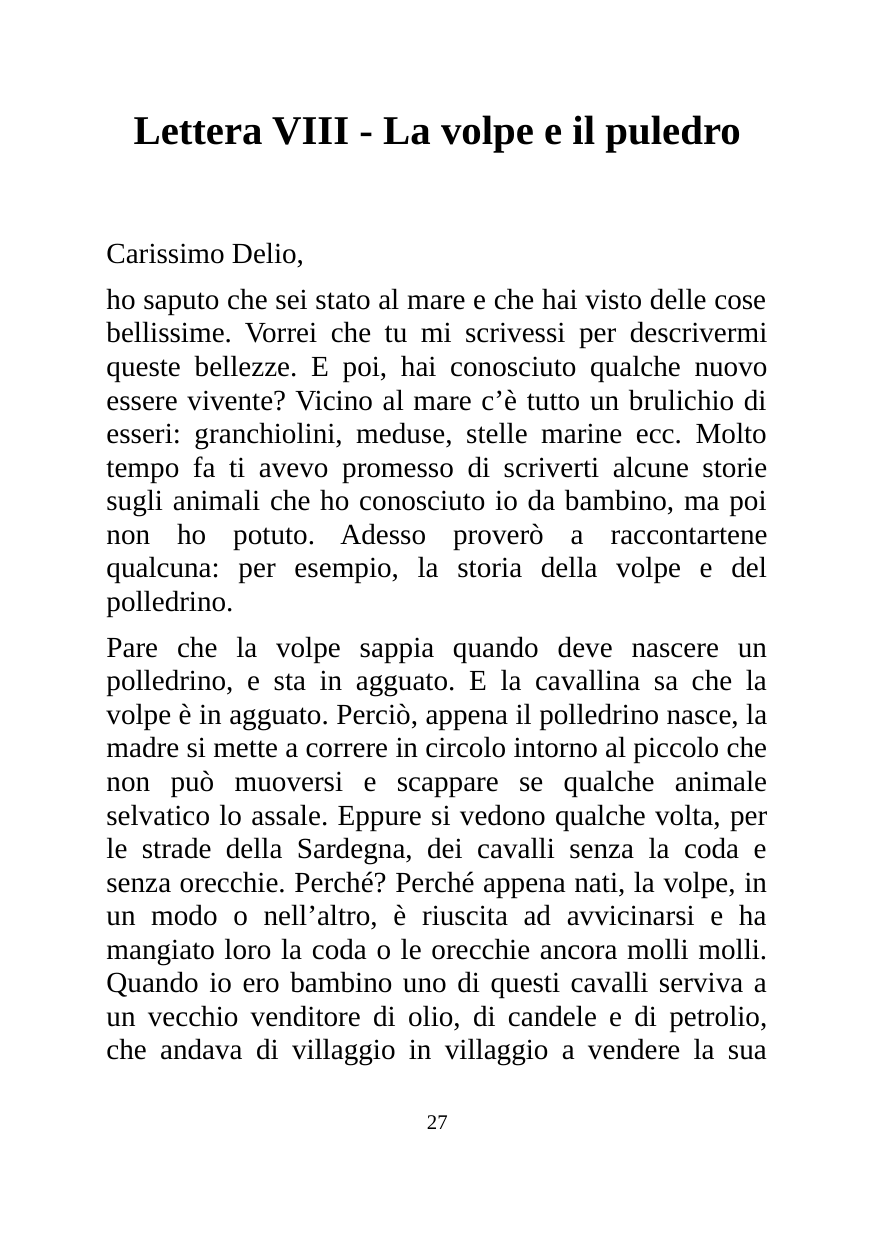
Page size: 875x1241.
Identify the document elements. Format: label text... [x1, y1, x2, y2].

subtitle Lettera VIII - La volpe e il puledro [106, 106, 768, 153]
text Carissimo Delio, [106, 236, 768, 269]
text Pare che la volpe sappia quando deve nascere un polledrino, e sta in agguato. E la cavallina sa che la volpe è in agguato. Perciò, appena il polledrino nasce, la madre si mette a correre in circolo intorno al piccolo che non può muoversi e scappare se qualche animale selvatico lo assale. Eppure si vedono qualche volta, per le strade della Sardegna, dei cavalli senza la coda e senza orecchie. Perché? Perché appena nati, la volpe, in un modo o nell’altro, è riuscita ad avvicinarsi e ha mangiato loro la coda o le orecchie ancora molli molli. Quando io ero bambino uno di questi cavalli serviva a un vecchio venditore di olio, di candele e di petrolio, che andava di villaggio in villaggio a vendere la sua [106, 630, 768, 1066]
text ho saputo che sei stato al mare e che hai visto delle cose bellissime. Vorrei che tu mi scrivessi per descrivermi queste bellezze. E poi, hai conosciuto qualche nuovo essere vivente? Vicino al mare c’è tutto un brulichio di esseri: granchiolini, meduse, stelle marine ecc. Molto tempo fa ti avevo promesso di scriverti alcune storie sugli animali che ho conosciuto io da bambino, ma poi non ho potuto. Adesso proverò a raccontartene qualcuna: per esempio, la storia della volpe e del polledrino. [106, 282, 768, 617]
